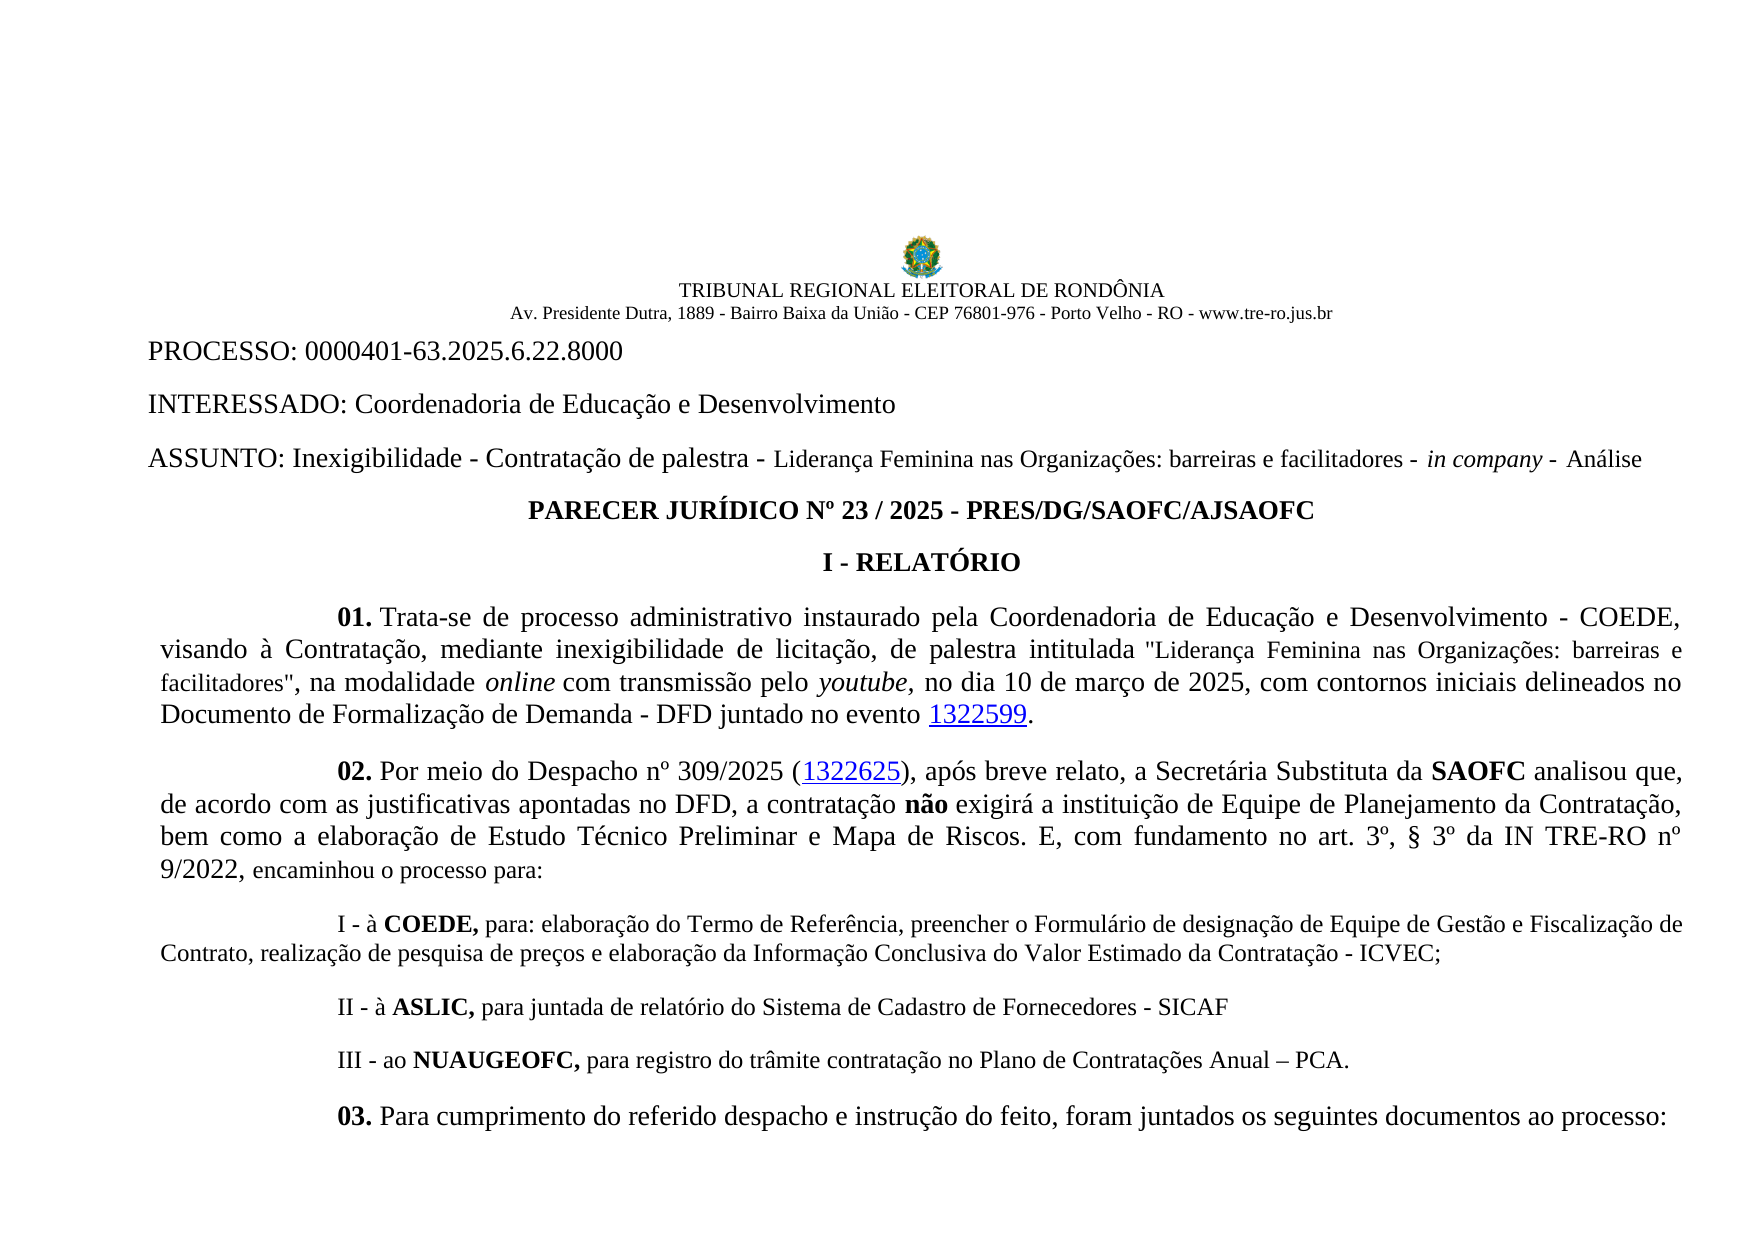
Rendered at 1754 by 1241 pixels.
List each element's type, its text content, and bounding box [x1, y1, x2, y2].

text III - ao NUAUGEOFC, para registro do trâmite contratação no Plano de Contratações Anual – PCA. [160, 1045, 1683, 1074]
text I - RELATÓRIO [148, 546, 1696, 577]
text 03. Para cumprimento do referido despacho e instrução do feito, foram juntados os seguintes documentos ao processo: [160, 1099, 1683, 1131]
text INTERESSADO: Coordenadoria de Educação e Desenvolvimento [148, 387, 1696, 420]
text II - à ASLIC, para juntada de relatório do Sistema de Cadastro de Fornecedores - SICAF [160, 992, 1683, 1020]
text I - à COEDE, para: elaboração do Termo de Referência, preencher o Formulário de designação de Equipe de Gestão e Fiscalização de Contrato, realização de pesquisa de preços e elaboração da Informação Conclusiva do Valor Estimado da Contratação - ICVEC; [160, 909, 1683, 967]
text 02. Por meio do Despacho nº 309/2025 (1322625), após breve relato, a Secretária Substituta da SAOFC analisou que, de acordo com as justificativas apontadas no DFD, a contratação não exigirá a instituição de Equipe de Planejamento da Contratação, bem como a elaboração de Estudo Técnico Preliminar e Mapa de Riscos. E, com fundamento no art. 3º, § 3º da IN TRE-RO nº 9/2022, encaminhou o processo para: [160, 754, 1683, 884]
text Parecer Jurídico Nº 23 / 2025 - PRES/DG/SAOFC/AJSAOFC [148, 494, 1696, 525]
text Av. Presidente Dutra, 1889 - Bairro Baixa da União - CEP 76801-976 - Porto Velho - RO - www.tre-ro.jus.br [148, 302, 1696, 324]
text 01. Trata-se de processo administrativo instaurado pela Coordenadoria de Educação e Desenvolvimento - COEDE, visando à Contratação, mediante inexigibilidade de licitação, de palestra intitulada "Liderança Feminina nas Organizações: barreiras e facilitadores", na modalidade online com transmissão pelo youtube, no dia 10 de março de 2025, com contornos iniciais delineados no Documento de Formalização de Demanda - DFD juntado no evento 1322599. [160, 600, 1683, 729]
text ASSUNTO: Inexigibilidade - Contratação de palestra - Liderança Feminina nas Organizações: barreiras e facilitadores - in company - Análise [148, 441, 1696, 473]
text TRIBUNAL REGIONAL ELEITORAL DE RONDÔNIA [148, 278, 1696, 302]
text PROCESSO: 0000401-63.2025.6.22.8000 [148, 334, 1696, 367]
